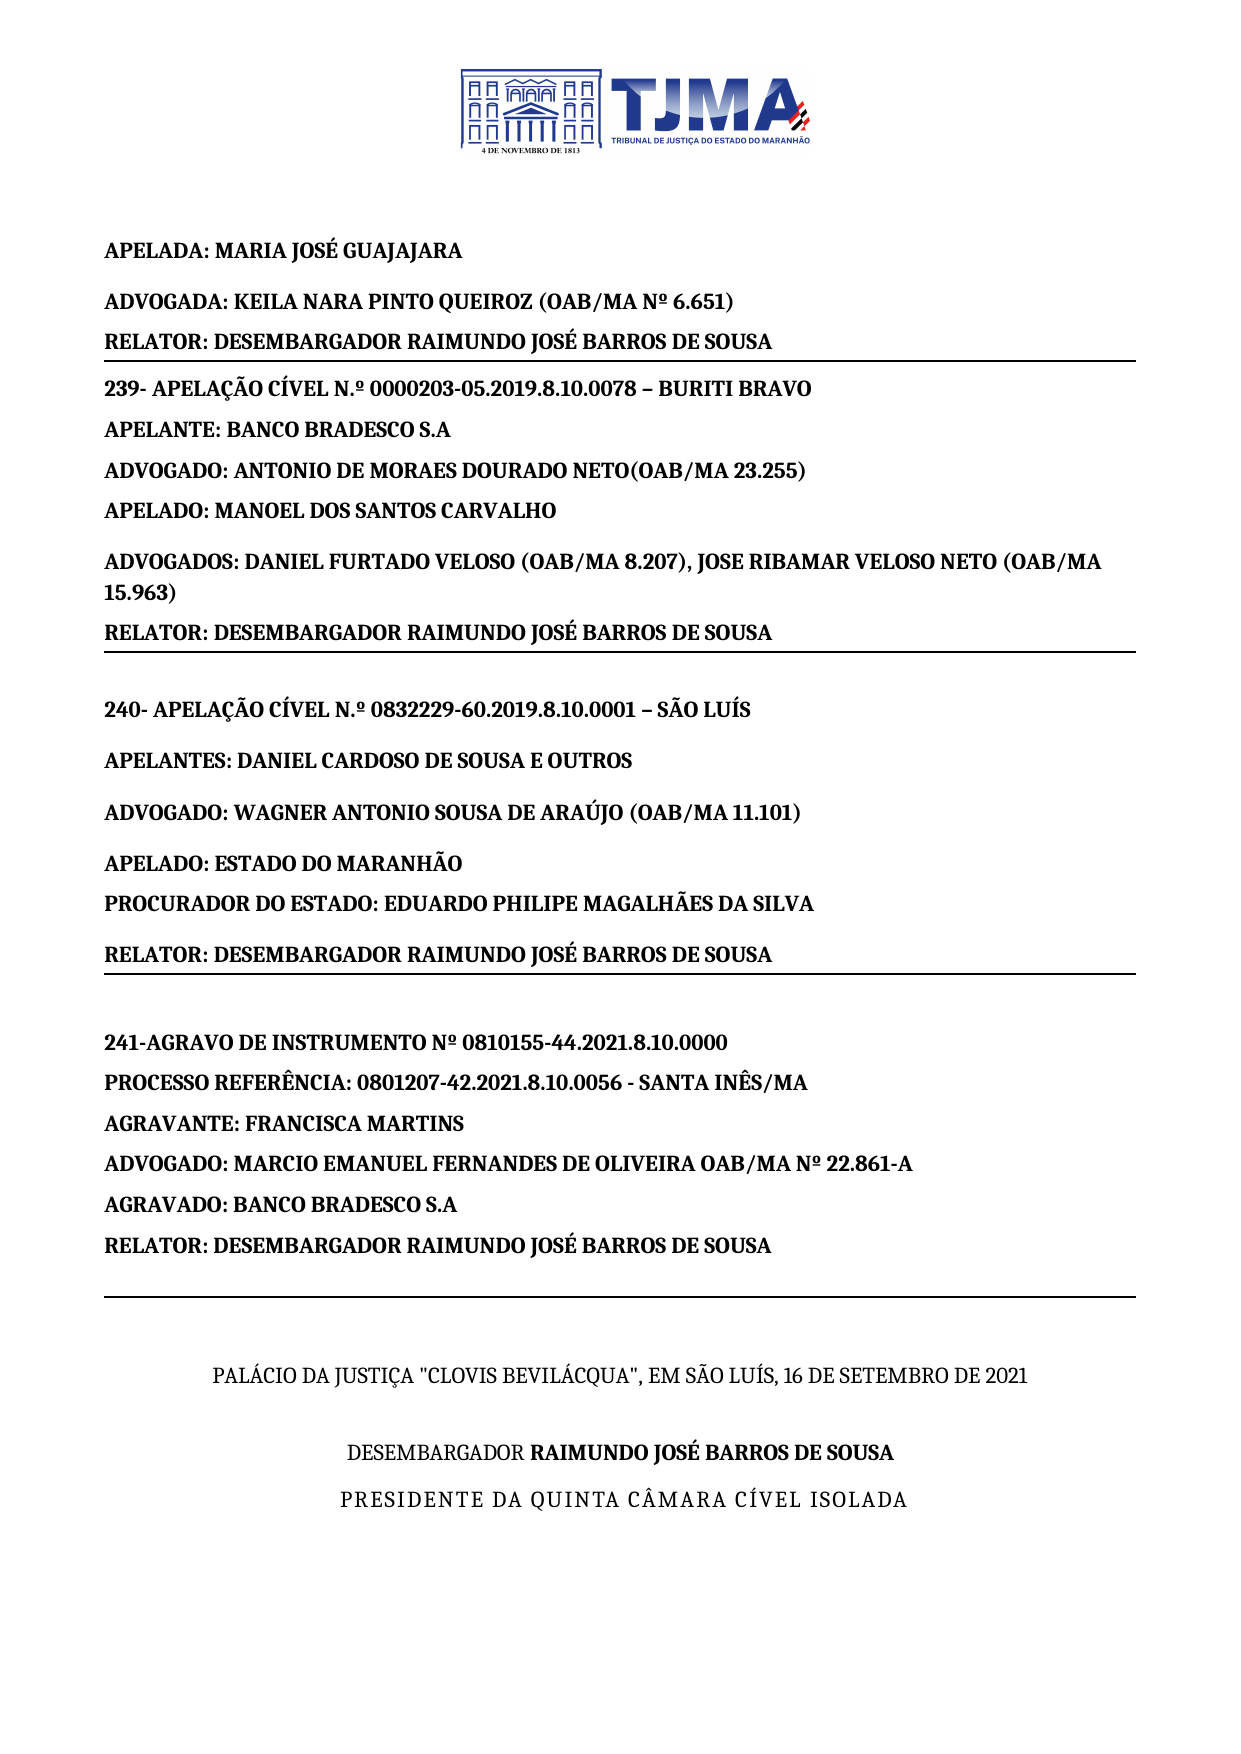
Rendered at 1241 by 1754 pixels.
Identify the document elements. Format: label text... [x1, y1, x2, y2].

text AGRAVANTE: FRANCISCA MARTINS [104, 1111, 1136, 1137]
text PRESIDENTE DA QUINTA CÂMARA CÍVEL ISOLADA [104, 1487, 1136, 1513]
text APELADO: ESTADO DO MARANHÃO [104, 850, 1136, 877]
text ADVOGADA: KEILA NARA PINTO QUEIROZ (OAB/MA Nº 6.651) [104, 288, 1136, 315]
text 241-AGRAVO DE INSTRUMENTO Nº 0810155-44.2021.8.10.0000 [104, 1029, 1136, 1056]
text ADVOGADO: MARCIO EMANUEL FERNANDES DE OLIVEIRA OAB/MA Nº 22.861-A [104, 1151, 1136, 1178]
text RELATOR: DESEMBARGADOR RAIMUNDO JOSÉ BARROS DE SOUSA [104, 942, 1136, 973]
text APELADA: MARIA JOSÉ GUAJAJARA [104, 237, 1136, 264]
text 239- APELAÇÃO CÍVEL N.º 0000203-05.2019.8.10.0078 – BURITI BRAVO [104, 376, 1136, 403]
text APELANTE: BANCO BRADESCO S.A [104, 417, 1136, 443]
text ADVOGADOS: DANIEL FURTADO VELOSO (OAB/MA 8.207), JOSE RIBAMAR VELOSO NETO (OAB/MA 15.963) [104, 549, 1136, 606]
text RELATOR: DESEMBARGADOR RAIMUNDO JOSÉ BARROS DE SOUSA [104, 1232, 1136, 1259]
text PROCESSO REFERÊNCIA: 0801207-42.2021.8.10.0056 - SANTA INÊS/MA [104, 1070, 1136, 1096]
text ADVOGADO: WAGNER ANTONIO SOUSA DE ARAÚJO (OAB/MA 11.101) [104, 799, 1136, 826]
text PALÁCIO DA JUSTIÇA "CLOVIS BEVILÁCQUA", EM SÃO LUÍS, 16 DE SETEMBRO DE 2021 [104, 1363, 1136, 1389]
text RELATOR: DESEMBARGADOR RAIMUNDO JOSÉ BARROS DE SOUSA [104, 620, 1136, 651]
text AGRAVADO: BANCO BRADESCO S.A [104, 1192, 1136, 1218]
picture [460, 69, 810, 155]
text 240- APELAÇÃO CÍVEL N.º 0832229-60.2019.8.10.0001 – SÃO LUÍS [104, 697, 1136, 724]
text PROCURADOR DO ESTADO: EDUARDO PHILIPE MAGALHÃES DA SILVA [104, 891, 1136, 917]
text ADVOGADO: ANTONIO DE MORAES DOURADO NETO(OAB/MA 23.255) [104, 457, 1136, 484]
text APELANTES: DANIEL CARDOSO DE SOUSA E OUTROS [104, 748, 1136, 775]
text DESEMBARGADOR RAIMUNDO JOSÉ BARROS DE SOUSA [104, 1440, 1136, 1466]
text RELATOR: DESEMBARGADOR RAIMUNDO JOSÉ BARROS DE SOUSA [104, 329, 1136, 360]
text APELADO: MANOEL DOS SANTOS CARVALHO [104, 498, 1136, 524]
